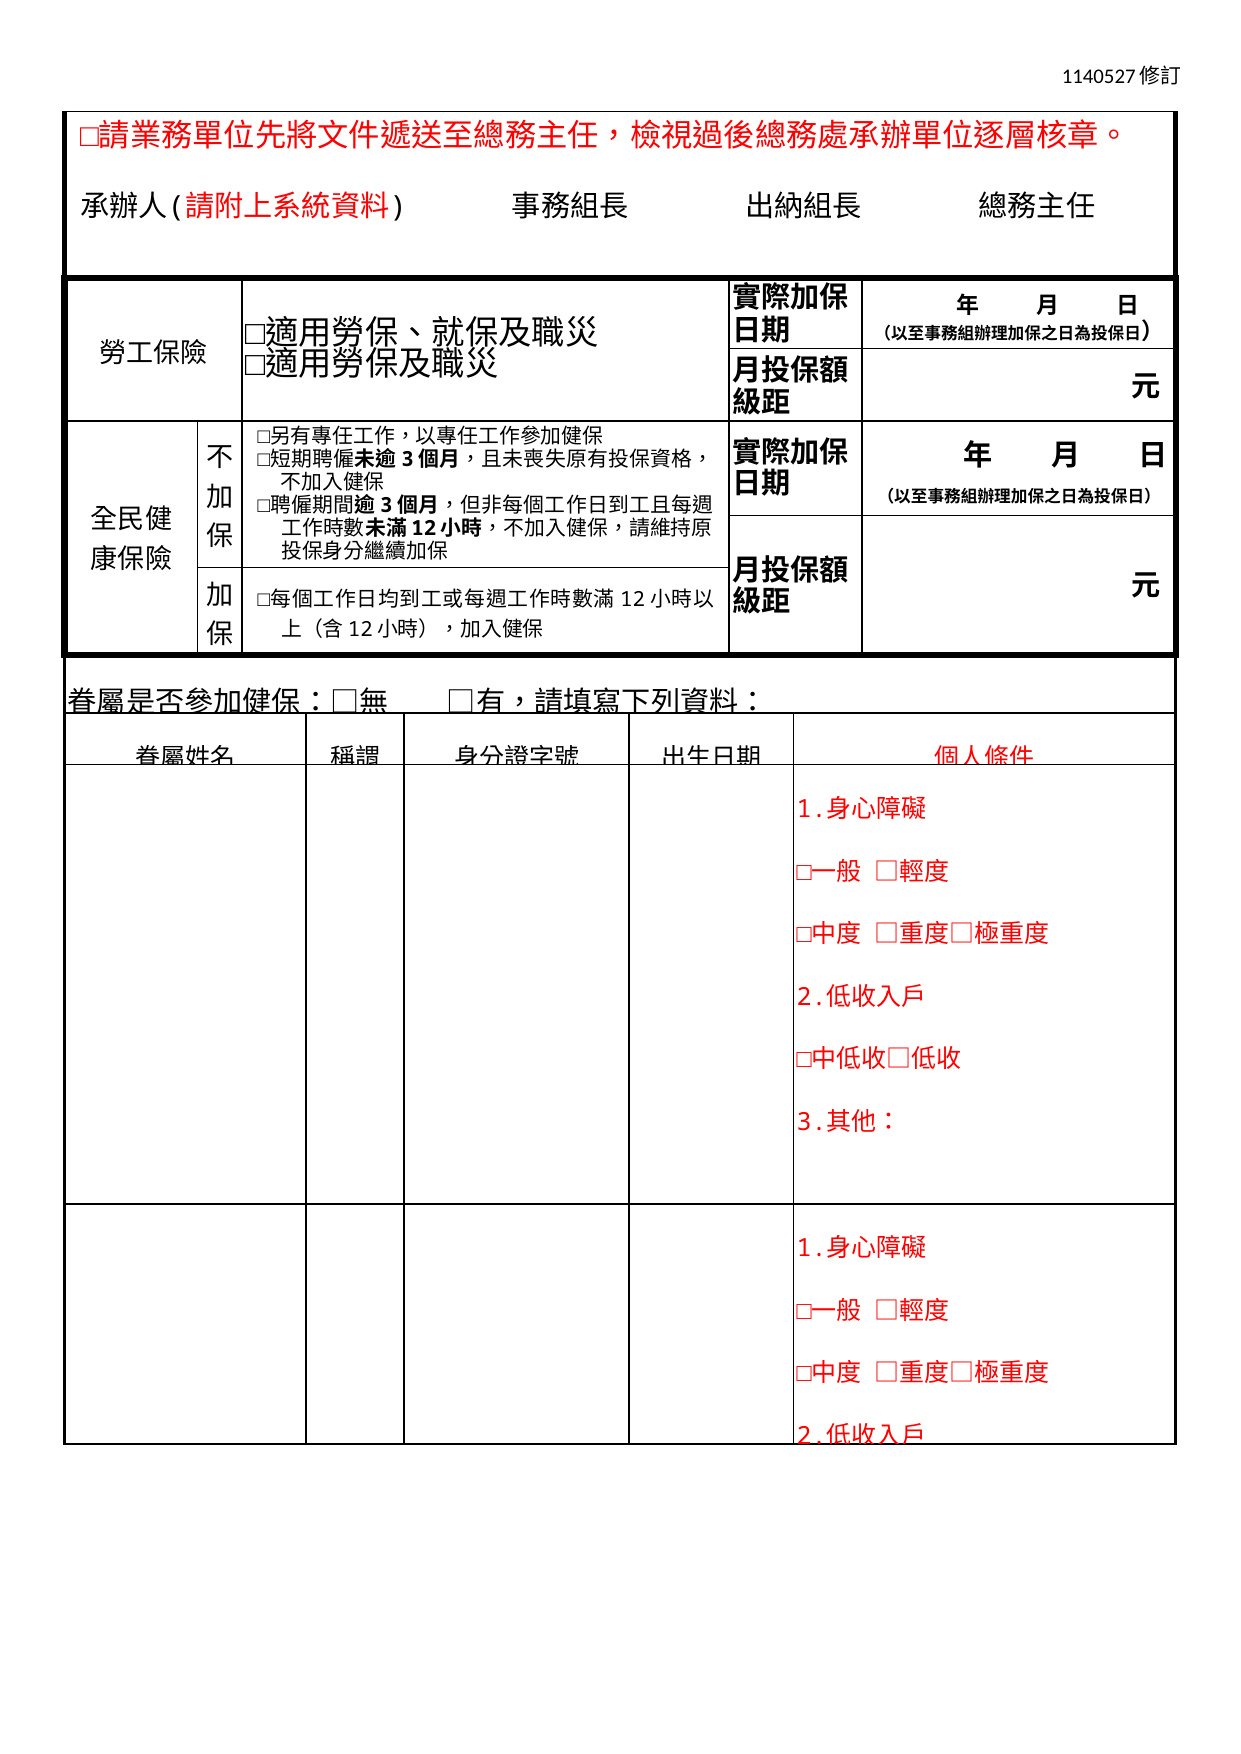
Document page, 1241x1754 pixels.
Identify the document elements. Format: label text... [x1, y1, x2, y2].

table_cell [66, 765, 305, 1203]
table_cell 元 [863, 516, 1173, 652]
table_cell 出生日期 [630, 714, 793, 764]
table_cell [307, 1205, 403, 1443]
table_cell 年 月 日 （以至事務組辦理加保之日為投保日） [863, 422, 1173, 515]
table_cell 不加保 [198, 422, 241, 567]
table_cell 實際加保日期 [730, 281, 861, 347]
table_cell 加保 [198, 568, 241, 652]
table_cell 身分證字號 [405, 714, 628, 764]
table_cell [630, 765, 793, 1203]
table_cell □適用勞保、就保及職災 □適用勞保及職災 [243, 281, 728, 420]
table_cell 年 月 日 （以至事務組辦理加保之日為投保日） [863, 281, 1173, 347]
table_cell [307, 765, 403, 1203]
table_cell 月投保額 級距 [730, 516, 861, 652]
table_cell □請業務單位先將文件遞送至總務主任，檢視過後總務處承辦單位逐層核章。 承辦人(請附上系統資料) 事務組長 出納組長 總務主任 [67, 112, 1173, 274]
table_cell 眷屬是否參加健保：□無 □有，請填寫下列資料： [66, 658, 1174, 712]
table_cell 稱謂 [307, 714, 403, 764]
table_cell [405, 765, 628, 1203]
table_cell 1.身心障礙 □一般 □輕度 □中度 □重度□極重度 2.低收入戶 □中低收□低收 3.其他： [794, 765, 1174, 1203]
table_cell 勞工保險 [68, 281, 241, 420]
table_cell 1.身心障礙 □一般 □輕度 □中度 □重度□極重度 2.低收入戶 □中低收□低收 3.其他： [794, 1205, 1174, 1443]
table_cell 眷屬姓名 [66, 714, 305, 764]
table_cell □另有專任工作，以專任工作參加健保 □短期聘僱未逾3個月，且未喪失原有投保資格，不加入健保 □聘僱期間逾3個月，但非每個工作日到工且每週工作時數未滿12小時，不加入健保，請維持原投保身分繼續加保 [243, 422, 728, 567]
table_cell □每個工作日均到工或每週工作時數滿12小時以上（含12小時），加入健保 [243, 568, 728, 652]
table_cell 月投保額級距 [730, 349, 861, 420]
table_cell 元 [863, 349, 1173, 420]
table_cell 個人條件 [794, 714, 1174, 764]
table_cell [630, 1205, 793, 1443]
table_cell 實際加保日期 [730, 422, 861, 515]
table_cell [405, 1205, 628, 1443]
table_cell [66, 1205, 305, 1443]
table_cell 全民健 康保險 [68, 422, 197, 652]
